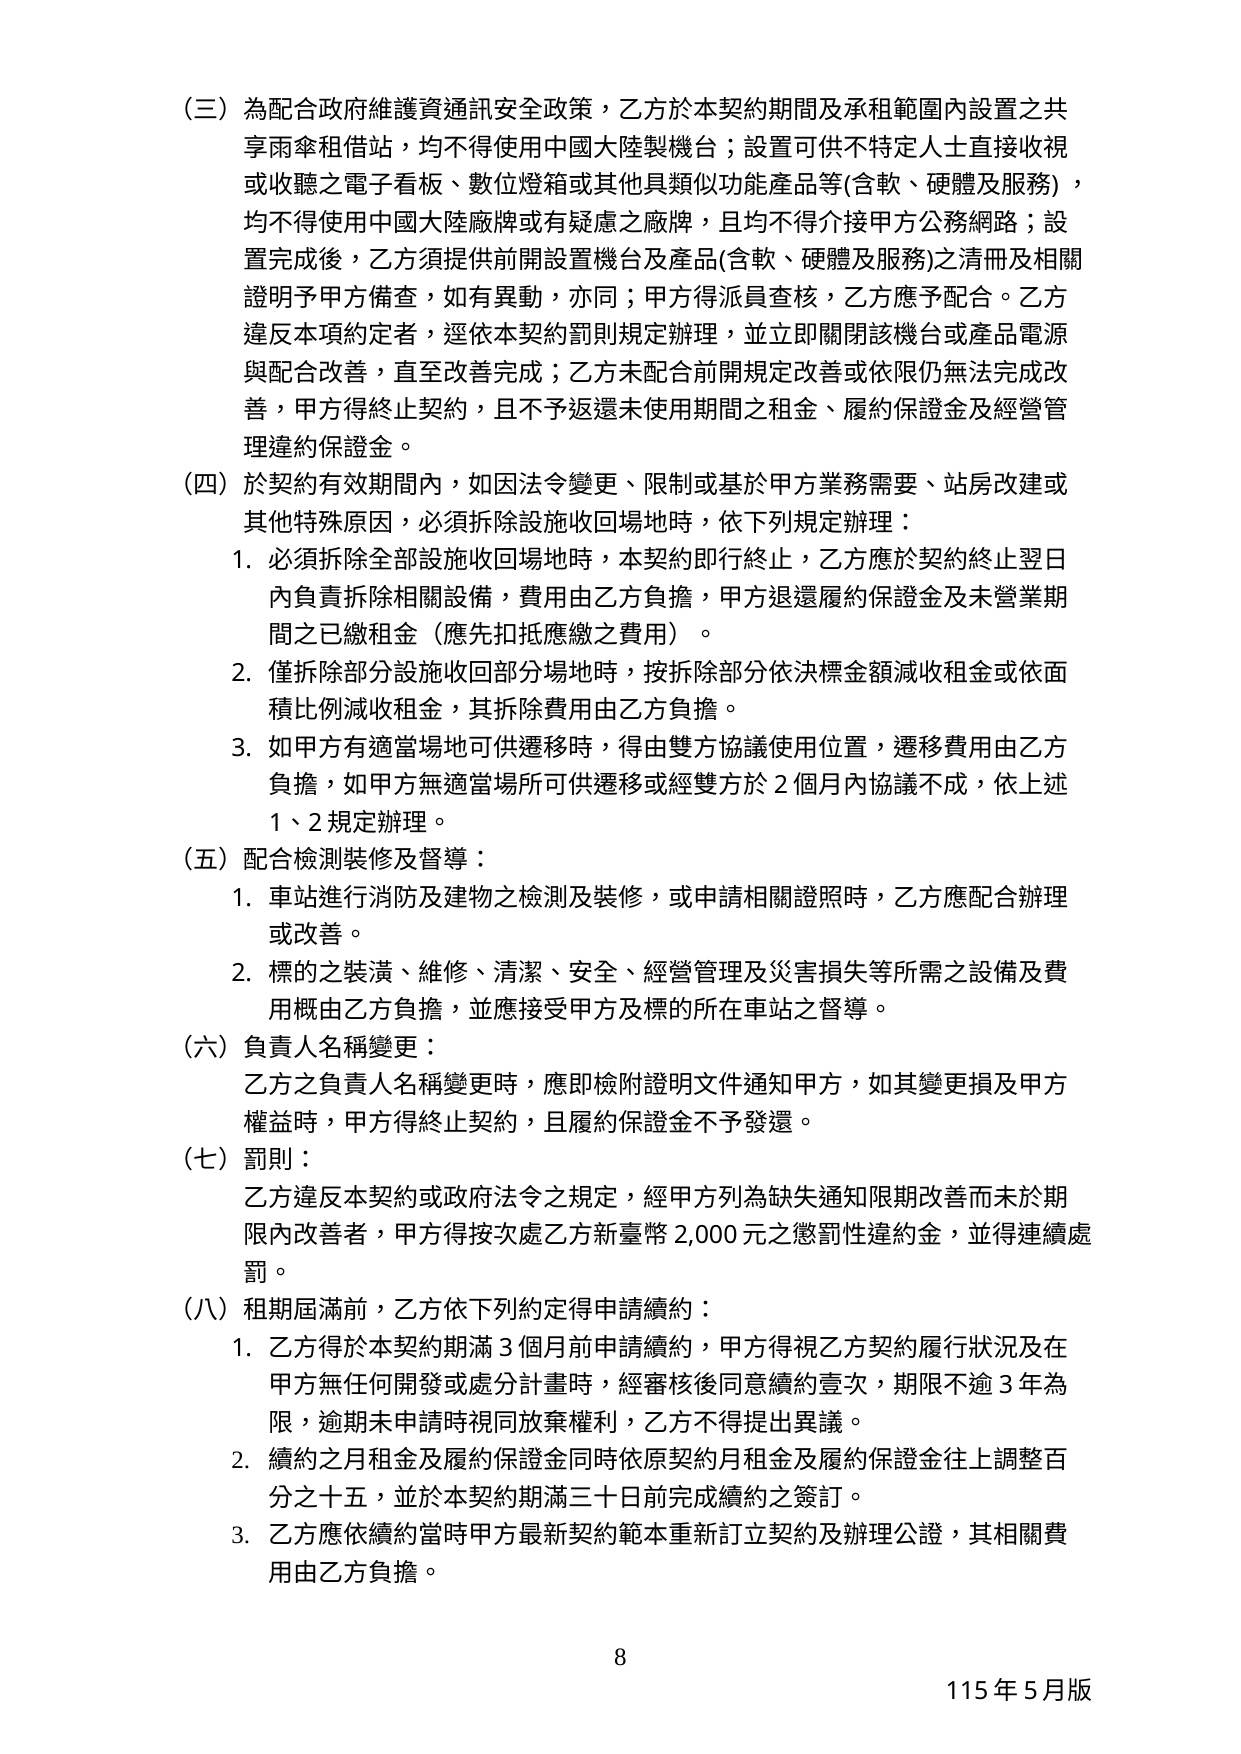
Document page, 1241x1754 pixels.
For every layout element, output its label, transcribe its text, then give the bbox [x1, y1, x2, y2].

list 罰則： 乙方違反本契約或政府法令之規定，經甲方列為缺失通知限期改善而未於期限內改善者，甲方得按次處乙方新臺幣2,000元之懲罰性違約金，並得連續處罰。 [168, 1139, 1092, 1289]
list 為配合政府維護資通訊安全政策，乙方於本契約期間及承租範圍內設置之共享雨傘租借站，均不得使用中國大陸製機台；設置可供不特定人士直接收視或收聽之電子看板、數位燈箱或其他具類似功能產品等(含軟、硬體及服務) ，均不得使用中國大陸廠牌或有疑慮之廠牌，且均不得介接甲方公務網路；設置完成後，乙方須提供前開設置機台及產品(含軟、硬體及服務)之清冊及相關證明予甲方備查，如有異動，亦同；甲方得派員查核，乙方應予配合。乙方違反本項約定者，逕依本契約罰則規定辦理，並立即關閉該機台或產品電源與配合改善，直至改善完成；乙方未配合前開規定改善或依限仍無法完成改善，甲方得終止契約，且不予返還未使用期間之租金、履約保證金及經營管理違約保證金。 [168, 89, 1092, 464]
list 租期屆滿前，乙方依下列約定得申請續約： [168, 1289, 1092, 1326]
list 僅拆除部分設施收回部分場地時，按拆除部分依決標金額減收租金或依面積比例減收租金，其拆除費用由乙方負擔。 [231, 651, 1092, 726]
list 配合檢測裝修及督導： [168, 839, 1092, 876]
list 必須拆除全部設施收回場地時，本契約即行終止，乙方應於契約終止翌日內負責拆除相關設備，費用由乙方負擔，甲方退還履約保證金及未營業期間之已繳租金（應先扣抵應繳之費用）。 [231, 539, 1092, 651]
list 如甲方有適當場地可供遷移時，得由雙方協議使用位置，遷移費用由乙方負擔，如甲方無適當場所可供遷移或經雙方於2個月內協議不成，依上述1、2規定辦理。 [231, 726, 1092, 839]
list 車站進行消防及建物之檢測及裝修，或申請相關證照時，乙方應配合辦理或改善。 [231, 876, 1092, 951]
list 標的之裝潢、維修、清潔、安全、經營管理及災害損失等所需之設備及費用概由乙方負擔，並應接受甲方及標的所在車站之督導。 [231, 951, 1092, 1026]
list 於契約有效期間內，如因法令變更、限制或基於甲方業務需要、站房改建或其他特殊原因，必須拆除設施收回場地時，依下列規定辦理： [168, 464, 1092, 539]
list 乙方應依續約當時甲方最新契約範本重新訂立契約及辦理公證，其相關費用由乙方負擔。 [231, 1514, 1092, 1589]
list 續約之月租金及履約保證金同時依原契約月租金及履約保證金往上調整百分之十五，並於本契約期滿三十日前完成續約之簽訂。 [231, 1439, 1092, 1514]
list 乙方得於本契約期滿3個月前申請續約，甲方得視乙方契約履行狀況及在甲方無任何開發或處分計畫時，經審核後同意續約壹次，期限不逾3年為限，逾期未申請時視同放棄權利，乙方不得提出異議。 [231, 1326, 1092, 1439]
list 負責人名稱變更： 乙方之負責人名稱變更時，應即檢附證明文件通知甲方，如其變更損及甲方權益時，甲方得終止契約，且履約保證金不予發還。 [168, 1026, 1092, 1139]
